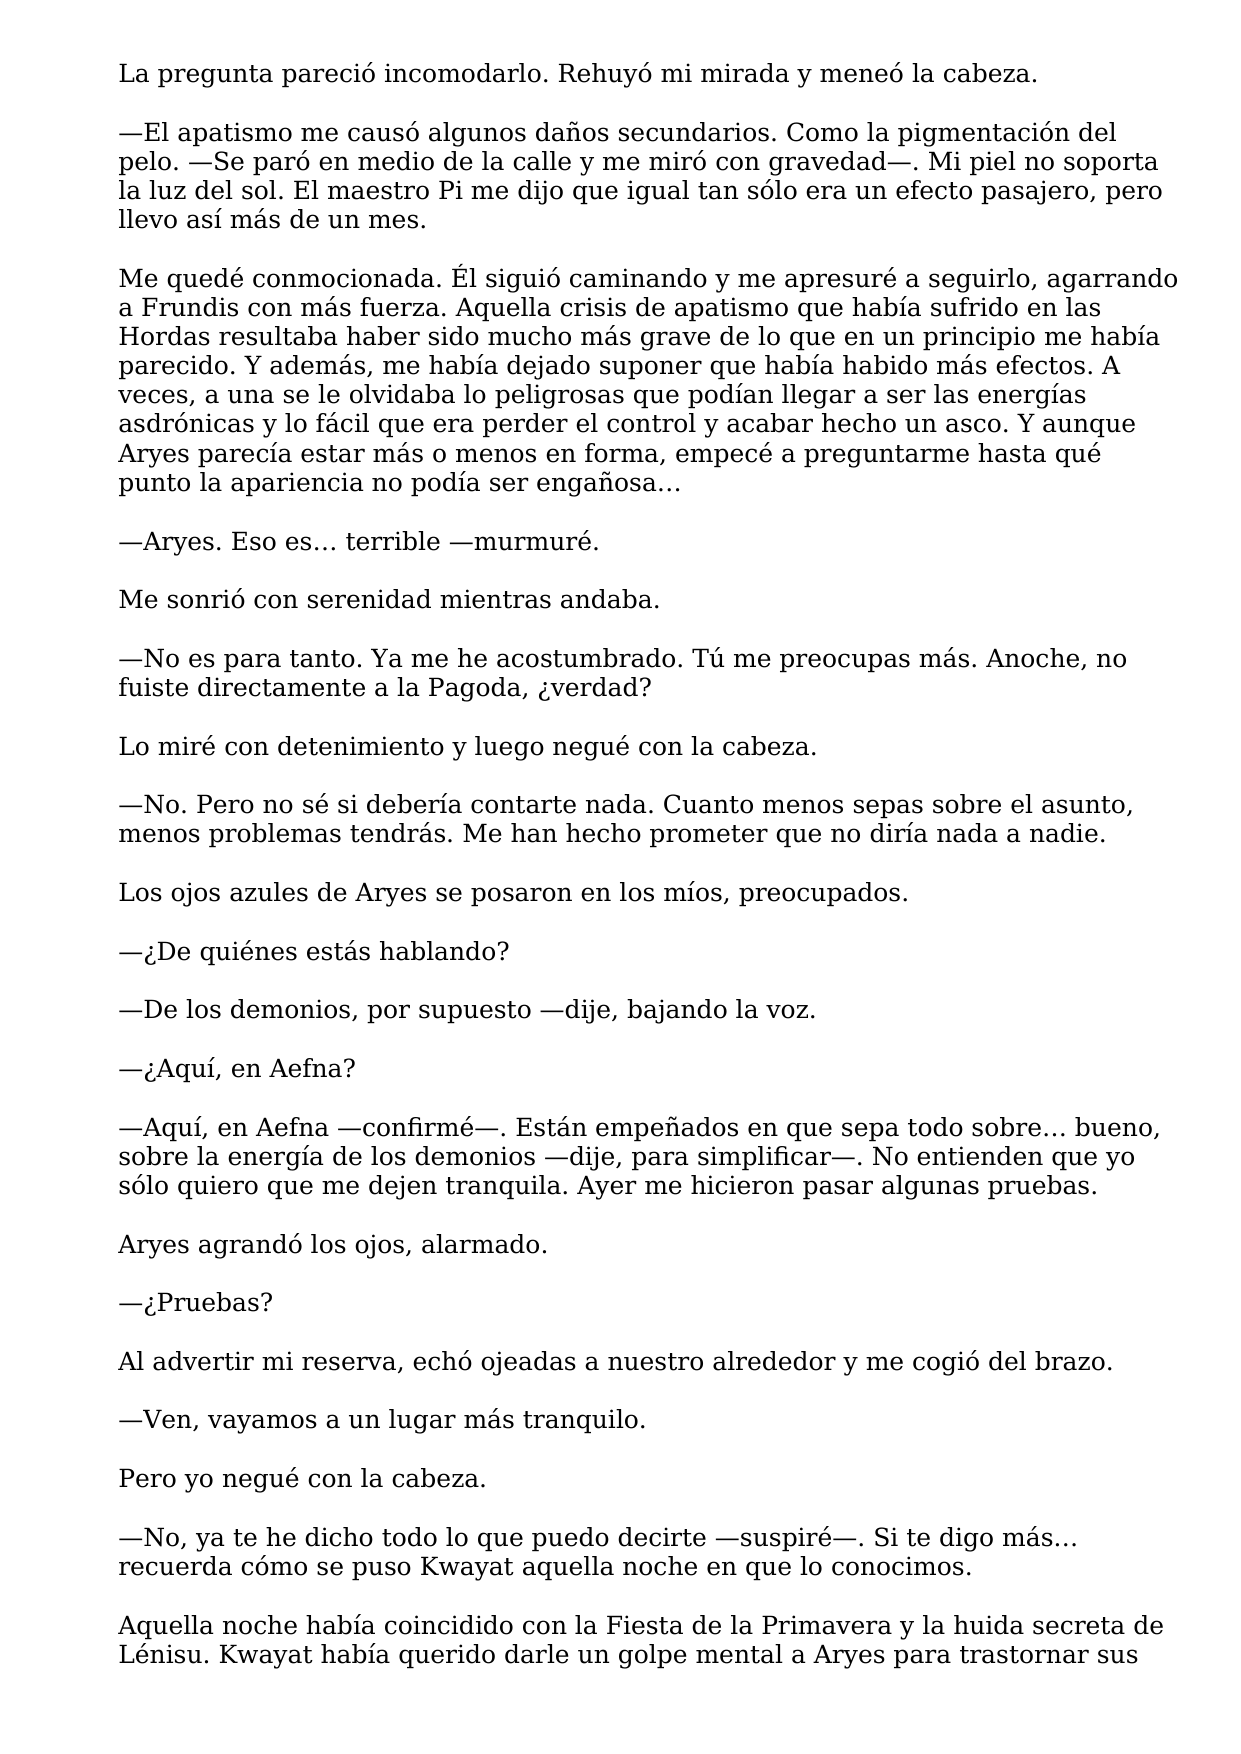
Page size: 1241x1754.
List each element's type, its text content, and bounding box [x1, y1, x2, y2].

text Me quedé conmocionada. Él siguió caminando y me apresuré a seguirlo, agarrando a Frundis con más fuerza. Aquella crisis de apatismo que había sufrido en las Hordas resultaba haber sido mucho más grave de lo que en un principio me había parecido. Y además, me había dejado suponer que había habido más efectos. A veces, a una se le olvidaba lo peligrosas que podían llegar a ser las energías asdrónicas y lo fácil que era perder el control y acabar hecho un asco. Y aunque Aryes parecía estar más o menos en forma, empecé a preguntarme hasta qué punto la apariencia no podía ser engañosa… [118, 264, 1181, 497]
text —No. Pero no sé si debería contarte nada. Cuanto menos sepas sobre el asunto, menos problemas tendrás. Me han hecho prometer que no diría nada a nadie. [118, 790, 1181, 849]
text Lo miré con detenimiento y luego negué con la cabeza. [118, 732, 1181, 761]
text —No, ya te he dicho todo lo que puedo decirte —suspiré—. Si te digo más… recuerda cómo se puso Kwayat aquella noche en que lo conocimos. [118, 1523, 1181, 1581]
text —¿Aquí, en Aefna? [118, 1054, 1181, 1083]
text Aquella noche había coincidido con la Fiesta de la Primavera y la huida secreta de Lénisu. Kwayat había querido darle un golpe mental a Aryes para trastornar sus [118, 1611, 1181, 1669]
text —Aquí, en Aefna —confirmé—. Están empeñados en que sepa todo sobre… bueno, sobre la energía de los demonios —dije, para simplificar—. No entienden que yo sólo quiero que me dejen tranquila. Ayer me hicieron pasar algunas pruebas. [118, 1113, 1181, 1200]
text —Ven, vayamos a un lugar más tranquilo. [118, 1406, 1181, 1435]
text —El apatismo me causó algunos daños secundarios. Como la pigmentación del pelo. —Se paró en medio de la calle y me miró con gravedad—. Mi piel no soporta la luz del sol. El maestro Pi me dijo que igual tan sólo era un efecto pasajero, pero llevo así más de un mes. [118, 118, 1181, 234]
text —No es para tanto. Ya me he acostumbrado. Tú me preocupas más. Anoche, no fuiste directamente a la Pagoda, ¿verdad? [118, 644, 1181, 702]
text Al advertir mi reserva, echó ojeadas a nuestro alrededor y me cogió del brazo. [118, 1347, 1181, 1376]
text —De los demonios, por supuesto —dije, bajando la voz. [118, 996, 1181, 1025]
text Me sonrió con serenidad mientras andaba. [118, 585, 1181, 614]
text —Aryes. Eso es… terrible —murmuré. [118, 527, 1181, 556]
text La pregunta pareció incomodarlo. Rehuyó mi mirada y meneó la cabeza. [118, 59, 1181, 88]
text Los ojos azules de Aryes se posaron en los míos, preocupados. [118, 878, 1181, 907]
text —¿Pruebas? [118, 1288, 1181, 1318]
text —¿De quiénes estás hablando? [118, 937, 1181, 966]
text Aryes agrandó los ojos, alarmado. [118, 1230, 1181, 1259]
text Pero yo negué con la cabeza. [118, 1464, 1181, 1493]
